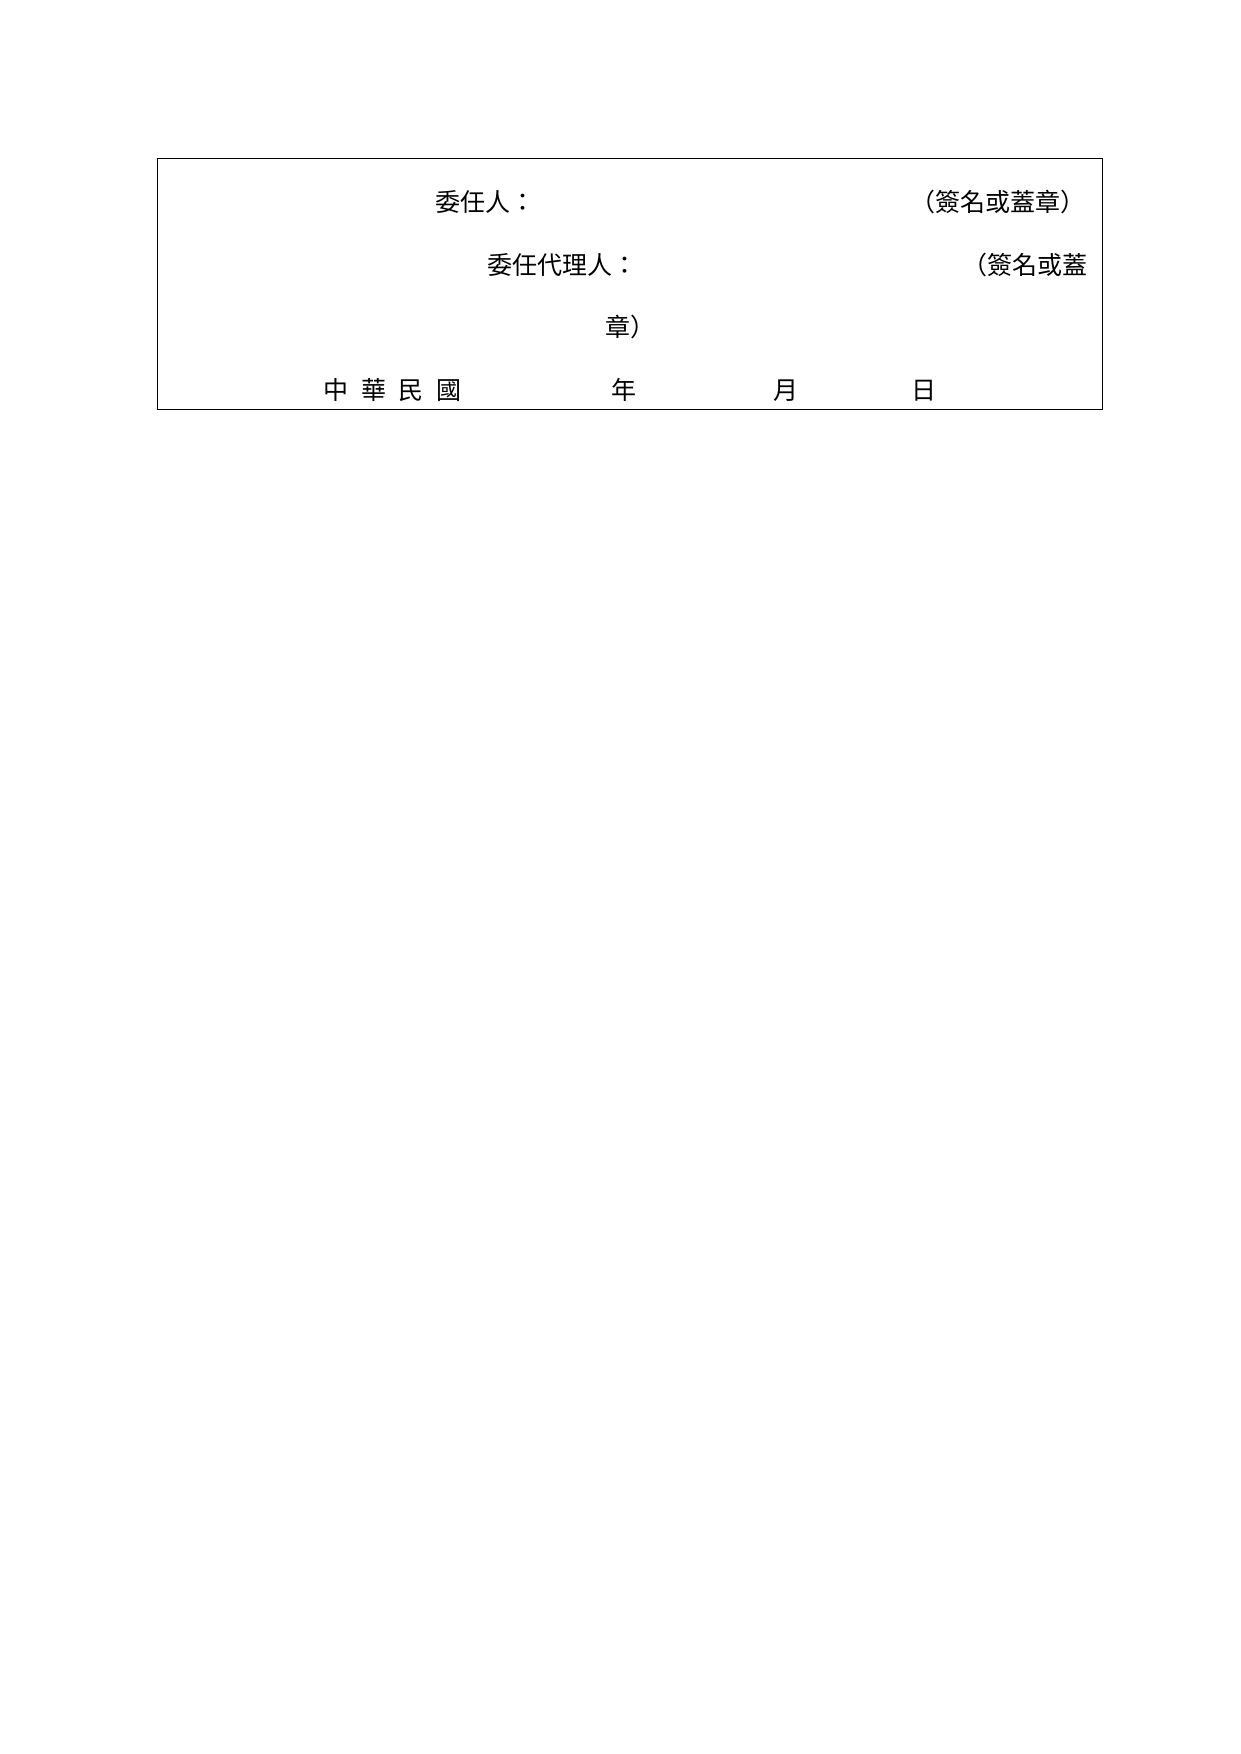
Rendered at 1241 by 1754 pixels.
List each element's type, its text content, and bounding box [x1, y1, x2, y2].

table_cell 委任人： （簽名或蓋章） 委任代理人： （簽名或蓋章） 中 華 民 國 年 月 日 [158, 159, 1102, 409]
